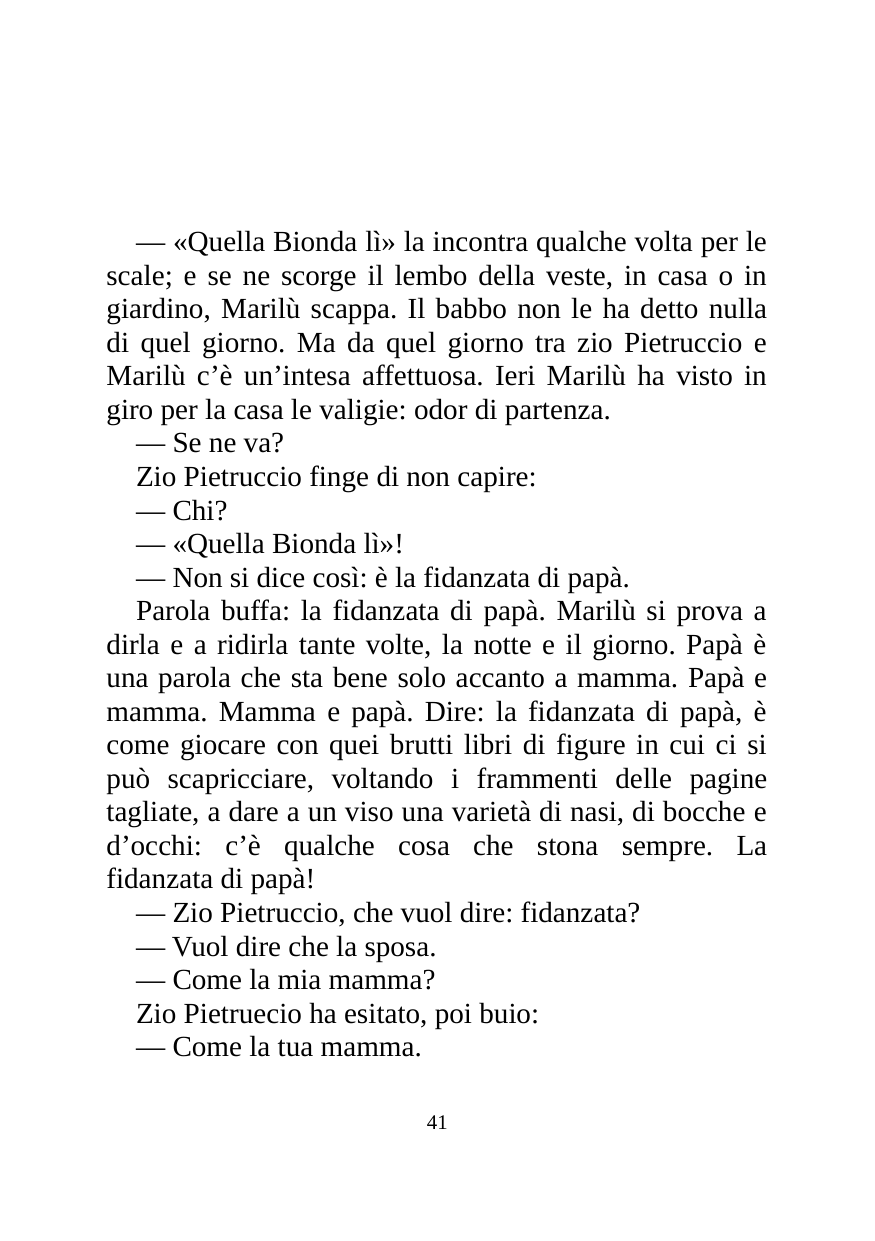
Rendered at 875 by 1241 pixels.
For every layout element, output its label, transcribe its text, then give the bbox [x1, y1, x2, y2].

text — Se ne va? [106, 426, 768, 459]
text — Non si dice così: è la fidanzata di papà. [106, 560, 768, 593]
text — Chi? [106, 493, 768, 526]
text Zio Pietruecio ha esitato, poi buio: [106, 996, 768, 1029]
text — «Quella Bionda lì» la incontra qualche volta per le scale; e se ne scorge il lembo della veste, in casa o in giardino, Marilù scappa. Il babbo non le ha detto nulla di quel giorno. Ma da quel giorno tra zio Pietruccio e Marilù c’è un’intesa affettuosa. Ieri Marilù ha visto in giro per la casa le valigie: odor di partenza. [106, 224, 768, 426]
text Parola buffa: la fidanzata di papà. Marilù si prova a dirla e a ridirla tante volte, la notte e il giorno. Papà è una parola che sta bene solo accanto a mamma. Papà e mamma. Mamma e papà. Dire: la fidanzata di papà, è come giocare con quei brutti libri di figure in cui ci si può scapricciare, voltando i frammenti delle pagine tagliate, a dare a un viso una varietà di nasi, di bocche e d’occhi: c’è qualche cosa che stona sempre. La fidanzata di papà! [106, 593, 768, 895]
text — Come la mia mamma? [106, 962, 768, 996]
text — Zio Pietruccio, che vuol dire: fidanzata? [106, 895, 768, 929]
text — Come la tua mamma. [106, 1029, 768, 1063]
text — «Quella Bionda lì»! [106, 526, 768, 560]
text — Vuol dire che la sposa. [106, 929, 768, 962]
text Zio Pietruccio finge di non capire: [106, 459, 768, 493]
